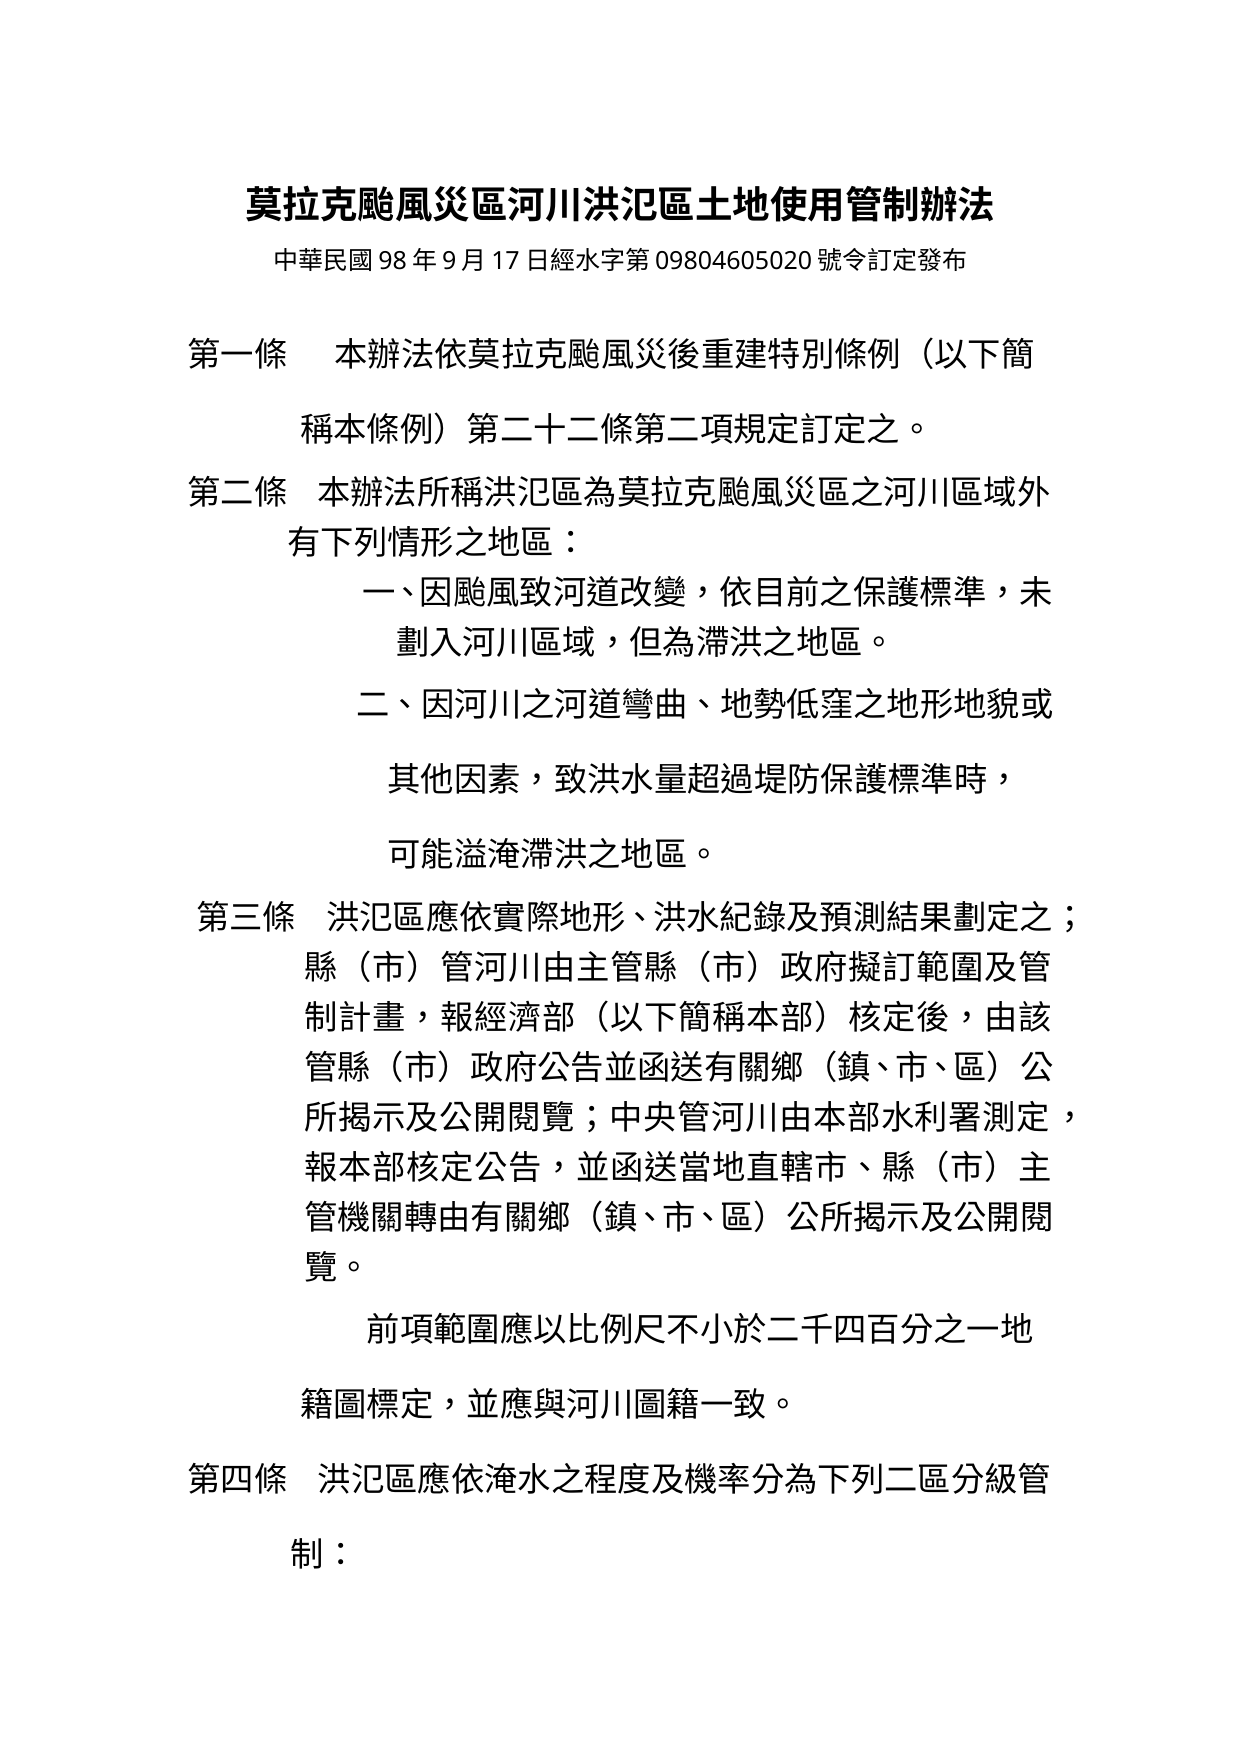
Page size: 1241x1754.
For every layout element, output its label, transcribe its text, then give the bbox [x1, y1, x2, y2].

text 莫拉克颱風災區河川洪氾區土地使用管制辦法 [187, 164, 1053, 239]
text 第三條 洪氾區應依實際地形、洪水紀錄及預測結果劃定之；縣（市）管河川由主管縣（市）政府擬訂範圍及管制計畫，報經濟部（以下簡稱本部）核定後，由該管縣（市）政府公告並函送有關鄉（鎮、市、區）公所揭示及公開閱覽；中央管河川由本部水利署測定，報本部核定公告，並函送當地直轄市、縣（市）主管機關轉由有關鄉（鎮、市、區）公所揭示及公開閱覽。 [187, 889, 1053, 1289]
text 中華民國98年9月17日經水字第09804605020號令訂定發布 [187, 239, 1053, 277]
text 前項範圍應以比例尺不小於二千四百分之一地籍圖標定，並應與河川圖籍一致。 [300, 1289, 1053, 1439]
text 二、因河川之河道彎曲、地勢低窪之地形地貌或其他因素，致洪水量超過堤防保護標準時，可能溢淹滯洪之地區。 [356, 664, 1053, 889]
text 一、因颱風致河道改變，依目前之保護標準，未劃入河川區域，但為滯洪之地區。 [362, 564, 1053, 664]
text 第四條 洪氾區應依淹水之程度及機率分為下列二區分級管制： [187, 1439, 1053, 1589]
text 第二條 本辦法所稱洪氾區為莫拉克颱風災區之河川區域外有下列情形之地區： [187, 464, 1053, 564]
list 本辦法依莫拉克颱風災後重建特別條例（以下簡稱本條例）第二十二條第二項規定訂定之。 [187, 314, 1053, 464]
